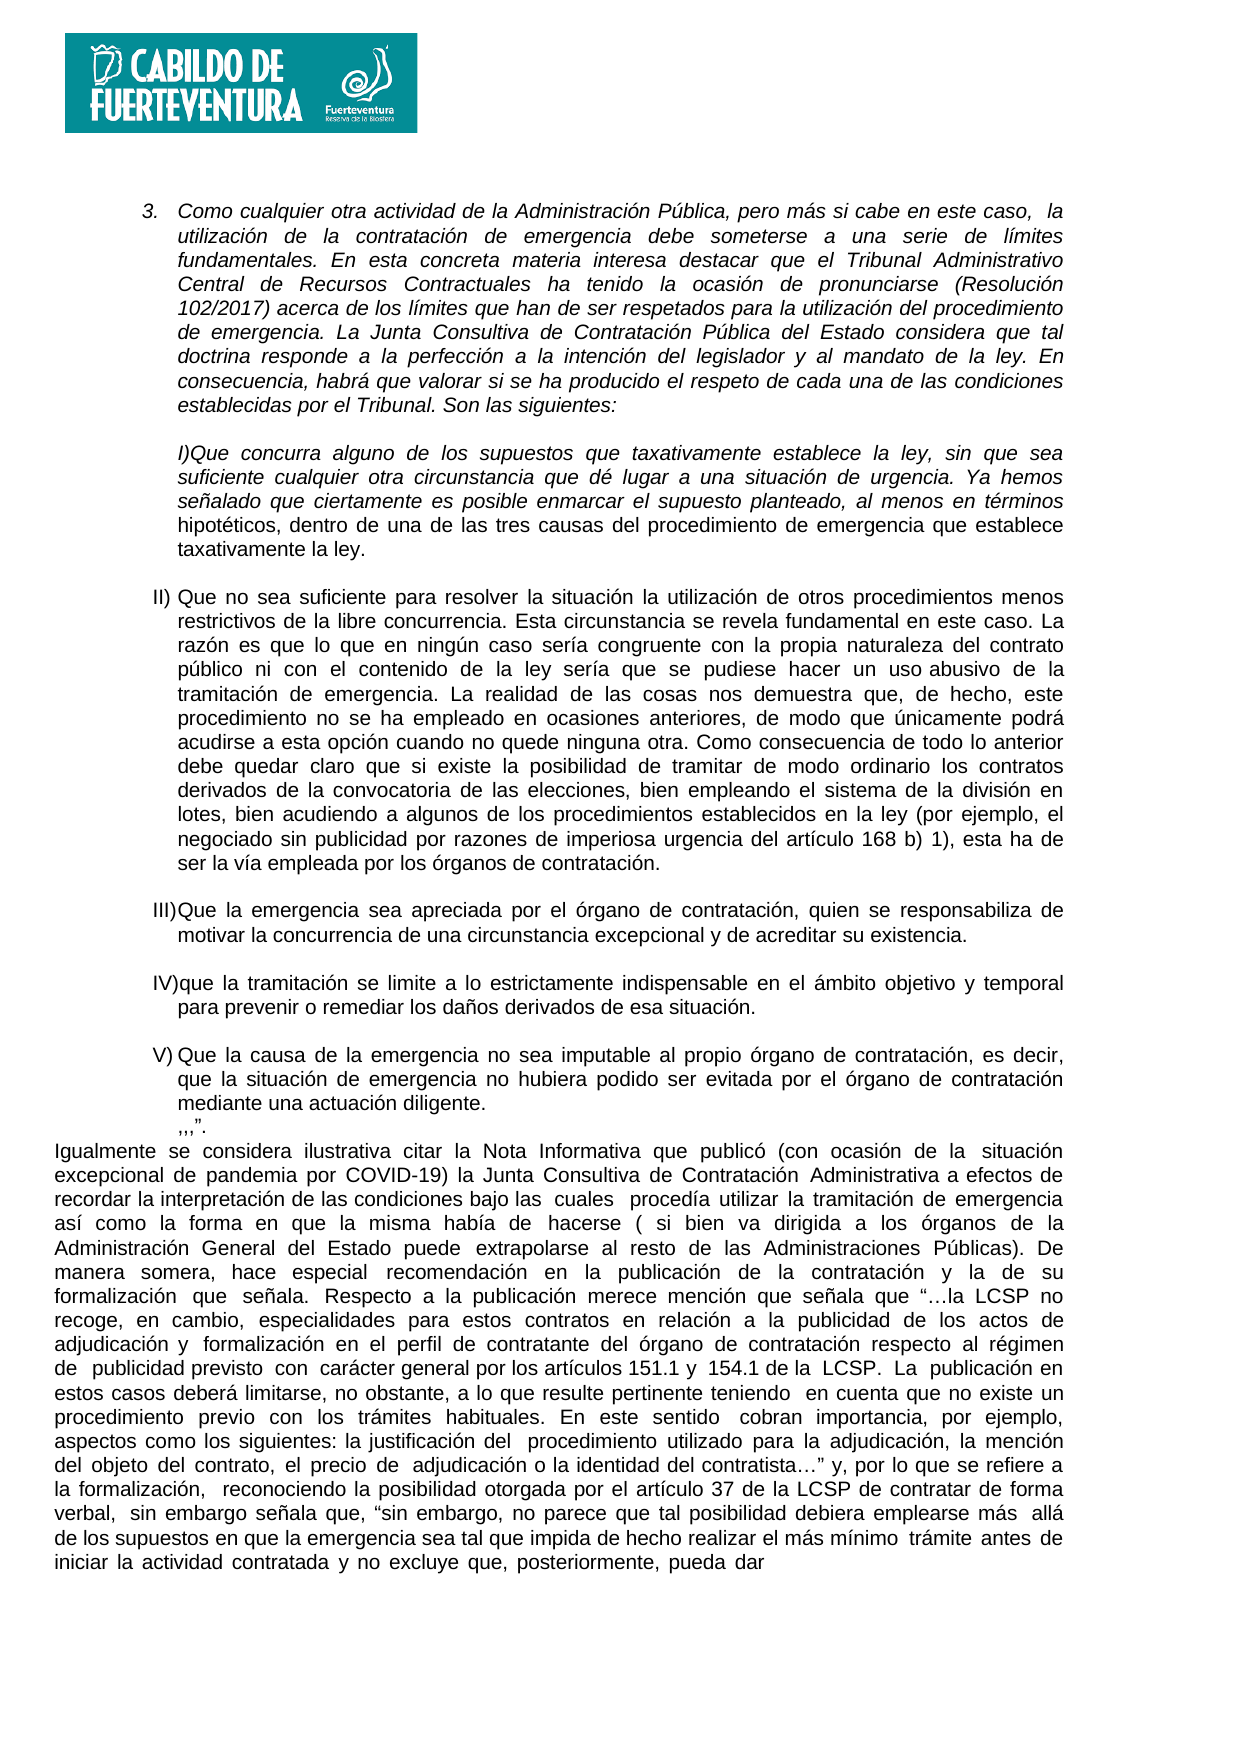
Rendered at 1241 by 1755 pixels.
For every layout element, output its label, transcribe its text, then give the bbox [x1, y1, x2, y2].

text Igualmente se considera ilustrativa citar la Nota Informativa que publicó (con ocasión de la situación excepcional de pandemia por COVID-19) la Junta Consultiva de Contratación Administrativa a efectos de recordar la interpretación de las condiciones bajo las cuales procedía utilizar la tramitación de emergencia así como la forma en que la misma había de hacerse ( si bien va dirigida a los órganos de la Administración General del Estado puede extrapolarse al resto de las Administraciones Públicas). De manera somera, hace especial recomendación en la publicación de la contratación y la de su formalización que señala. Respecto a la publicación merece mención que señala que “…la LCSP no recoge, en cambio, especialidades para estos contratos en relación a la publicidad de los actos de adjudicación y formalización en el perfil de contratante del órgano de contratación respecto al régimen de publicidad previsto con carácter general por los artículos 151.1 y 154.1 de la LCSP. La publicación en estos casos deberá limitarse, no obstante, a lo que resulte pertinente teniendo en cuenta que no existe un procedimiento previo con los trámites habituales. En este sentido cobran importancia, por ejemplo, aspectos como los siguientes: la justificación del procedimiento utilizado para la adjudicación, la mención del objeto del contrato, el precio de adjudicación o la identidad del contratista…” y, por lo que se refiere a la formalización, reconociendo la posibilidad otorgada por el artículo 37 de la LCSP de contratar de forma verbal, sin embargo señala que, “sin embargo, no parece que tal posibilidad debiera emplearse más allá de los supuestos en que la emergencia sea tal que impida de hecho realizar el más mínimo trámite antes de iniciar la actividad contratada y no excluye que, posteriormente, pueda dar [54, 1139, 1064, 1573]
list Que la causa de la emergencia no sea imputable al propio órgano de contratación, es decir, que la situación de emergencia no hubiera podido ser evitada por el órgano de contratación mediante una actuación diligente. [152, 1043, 1064, 1115]
list Que la emergencia sea apreciada por el órgano de contratación, quien se responsabiliza de motivar la concurrencia de una circunstancia excepcional y de acreditar su existencia. [152, 898, 1064, 946]
text ,,,”. [177, 1115, 1076, 1139]
list que la tramitación se limite a lo estrictamente indispensable en el ámbito objetivo y temporal para prevenir o remediar los daños derivados de esa situación. [152, 970, 1064, 1018]
text I)Que concurra alguno de los supuestos que taxativamente establece la ley, sin que sea suficiente cualquier otra circunstancia que dé lugar a una situación de urgencia. Ya hemos señalado que ciertamente es posible enmarcar el supuesto planteado, al menos en términos hipotéticos, dentro de una de las tres causas del procedimiento de emergencia que establece taxativamente la ley. [177, 440, 1064, 561]
list Que no sea suficiente para resolver la situación la utilización de otros procedimientos menos restrictivos de la libre concurrencia. Esta circunstancia se revela fundamental en este caso. La razón es que lo que en ningún caso sería congruente con la propia naturaleza del contrato público ni con el contenido de la ley sería que se pudiese hacer un uso abusivo de la tramitación de emergencia. La realidad de las cosas nos demuestra que, de hecho, este procedimiento no se ha empleado en ocasiones anteriores, de modo que únicamente podrá acudirse a esta opción cuando no quede ninguna otra. Como consecuencia de todo lo anterior debe quedar claro que si existe la posibilidad de tramitar de modo ordinario los contratos derivados de la convocatoria de las elecciones, bien empleando el sistema de la división en lotes, bien acudiendo a algunos de los procedimientos establecidos en la ley (por ejemplo, el negociado sin publicidad por razones de imperiosa urgencia del artículo 168 b) 1), esta ha de ser la vía empleada por los órganos de contratación. [152, 585, 1064, 874]
list Como cualquier otra actividad de la Administración Pública, pero más si cabe en este caso, la utilización de la contratación de emergencia debe someterse a una serie de límites fundamentales. En esta concreta materia interesa destacar que el Tribunal Administrativo Central de Recursos Contractuales ha tenido la ocasión de pronunciarse (Resolución 102/2017) acerca de los límites que han de ser respetados para la utilización del procedimiento de emergencia. La Junta Consultiva de Contratación Pública del Estado considera que tal doctrina responde a la perfección a la intención del legislador y al mandato de la ley. En consecuencia, habrá que valorar si se ha producido el respeto de cada una de las condiciones establecidas por el Tribunal. Son las siguientes: [142, 199, 1064, 417]
